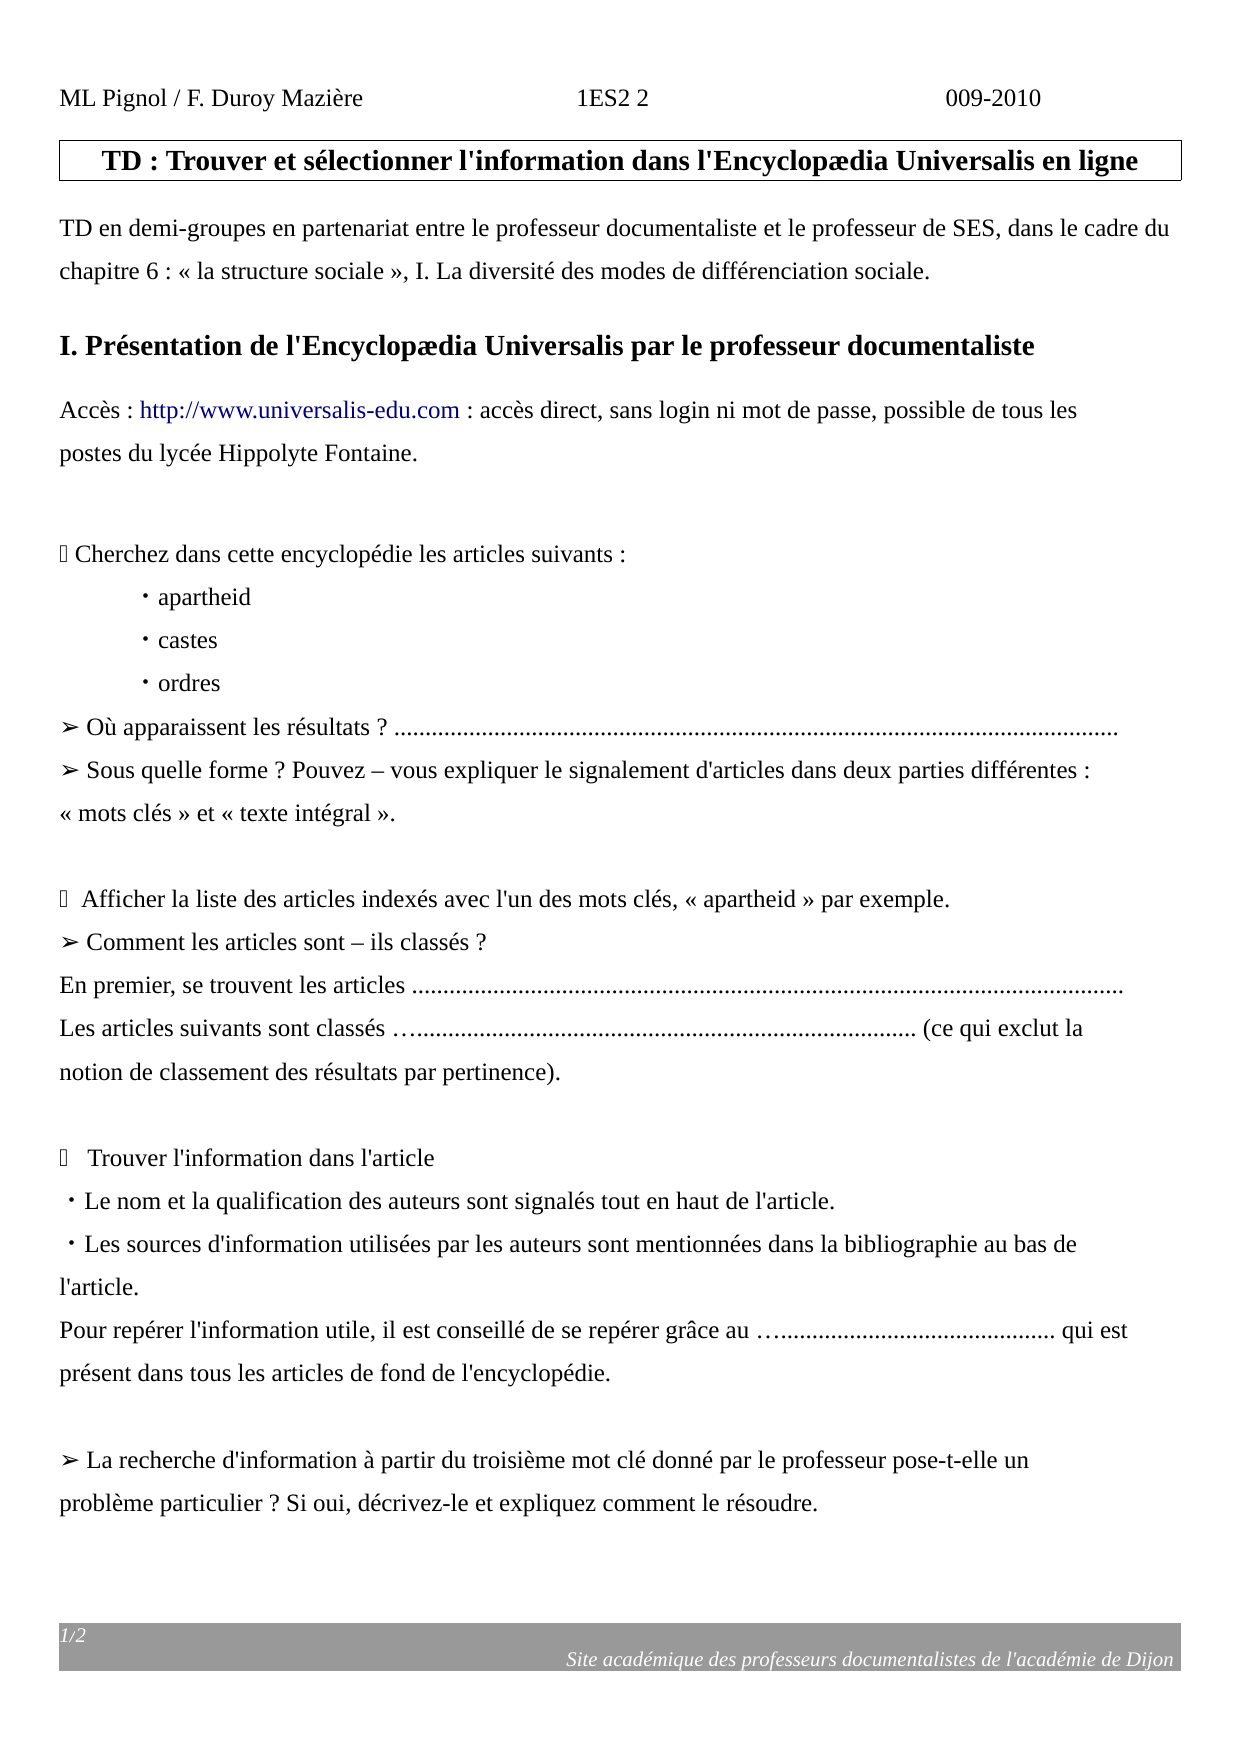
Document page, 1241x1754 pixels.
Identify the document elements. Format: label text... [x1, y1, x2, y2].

text ・apartheid [133, 582, 1181, 611]
text En premier, se trouvent les articles .................................................................................................................. [59, 970, 1181, 999]
text notion de classement des résultats par pertinence). [59, 1057, 1181, 1085]
text ・Le nom et la qualification des auteurs sont signalés tout en haut de l'article. [59, 1186, 1181, 1215]
text ➢ Sous quelle forme ? Pouvez – vous expliquer le signalement d'articles dans deux parties différentes : [59, 755, 1181, 783]
text présent dans tous les articles de fond de l'encyclopédie. [59, 1358, 1181, 1387]
text postes du lycée Hippolyte Fontaine. [59, 438, 1181, 467]
text ➢ Où apparaissent les résultats ? .................................................................................................................... [59, 712, 1181, 740]
text ML Pignol / F. Duroy Mazière 1ES2 2 009-2010 [59, 83, 1181, 111]
text ・Les sources d'information utilisées par les auteurs sont mentionnées dans la bibliographie au bas de [59, 1229, 1181, 1258]
text l'article. [59, 1272, 1181, 1301]
text Accès : http://www.universalis-edu.com : accès direct, sans login ni mot de passe, possible de tous les [59, 395, 1181, 424]
text I. Présentation de l'Encyclopædia Universalis par le professeur documentaliste [59, 328, 1181, 362]
text ➢ La recherche d'information à partir du troisième mot clé donné par le professeur pose-t-elle un [59, 1445, 1181, 1473]
text Pour repérer l'information utile, il est conseillé de se repérer grâce au …............................................ qui est [59, 1315, 1181, 1344]
text  Cherchez dans cette encyclopédie les articles suivants : [59, 539, 1181, 568]
text TD : Trouver et sélectionner l'information dans l'Encyclopædia Universalis en ligne [60, 141, 1181, 180]
text Les articles suivants sont classés …................................................................................ (ce qui exclut la [59, 1013, 1181, 1042]
text  Afficher la liste des articles indexés avec l'un des mots clés, « apartheid » par exemple. [59, 884, 1181, 913]
text  Trouver l'information dans l'article [59, 1143, 1181, 1172]
text TD en demi-groupes en partenariat entre le professeur documentaliste et le professeur de SES, dans le cadre du chapitre 6 : « la structure sociale », I. La diversité des modes de différenciation sociale. [59, 213, 1181, 285]
text ・castes [133, 625, 1181, 654]
text ➢ Comment les articles sont – ils classés ? [59, 927, 1181, 956]
text ・ordres [133, 668, 1181, 697]
text problème particulier ? Si oui, décrivez-le et expliquez comment le résoudre. [59, 1488, 1181, 1517]
text « mots clés » et « texte intégral ». [59, 798, 1181, 827]
